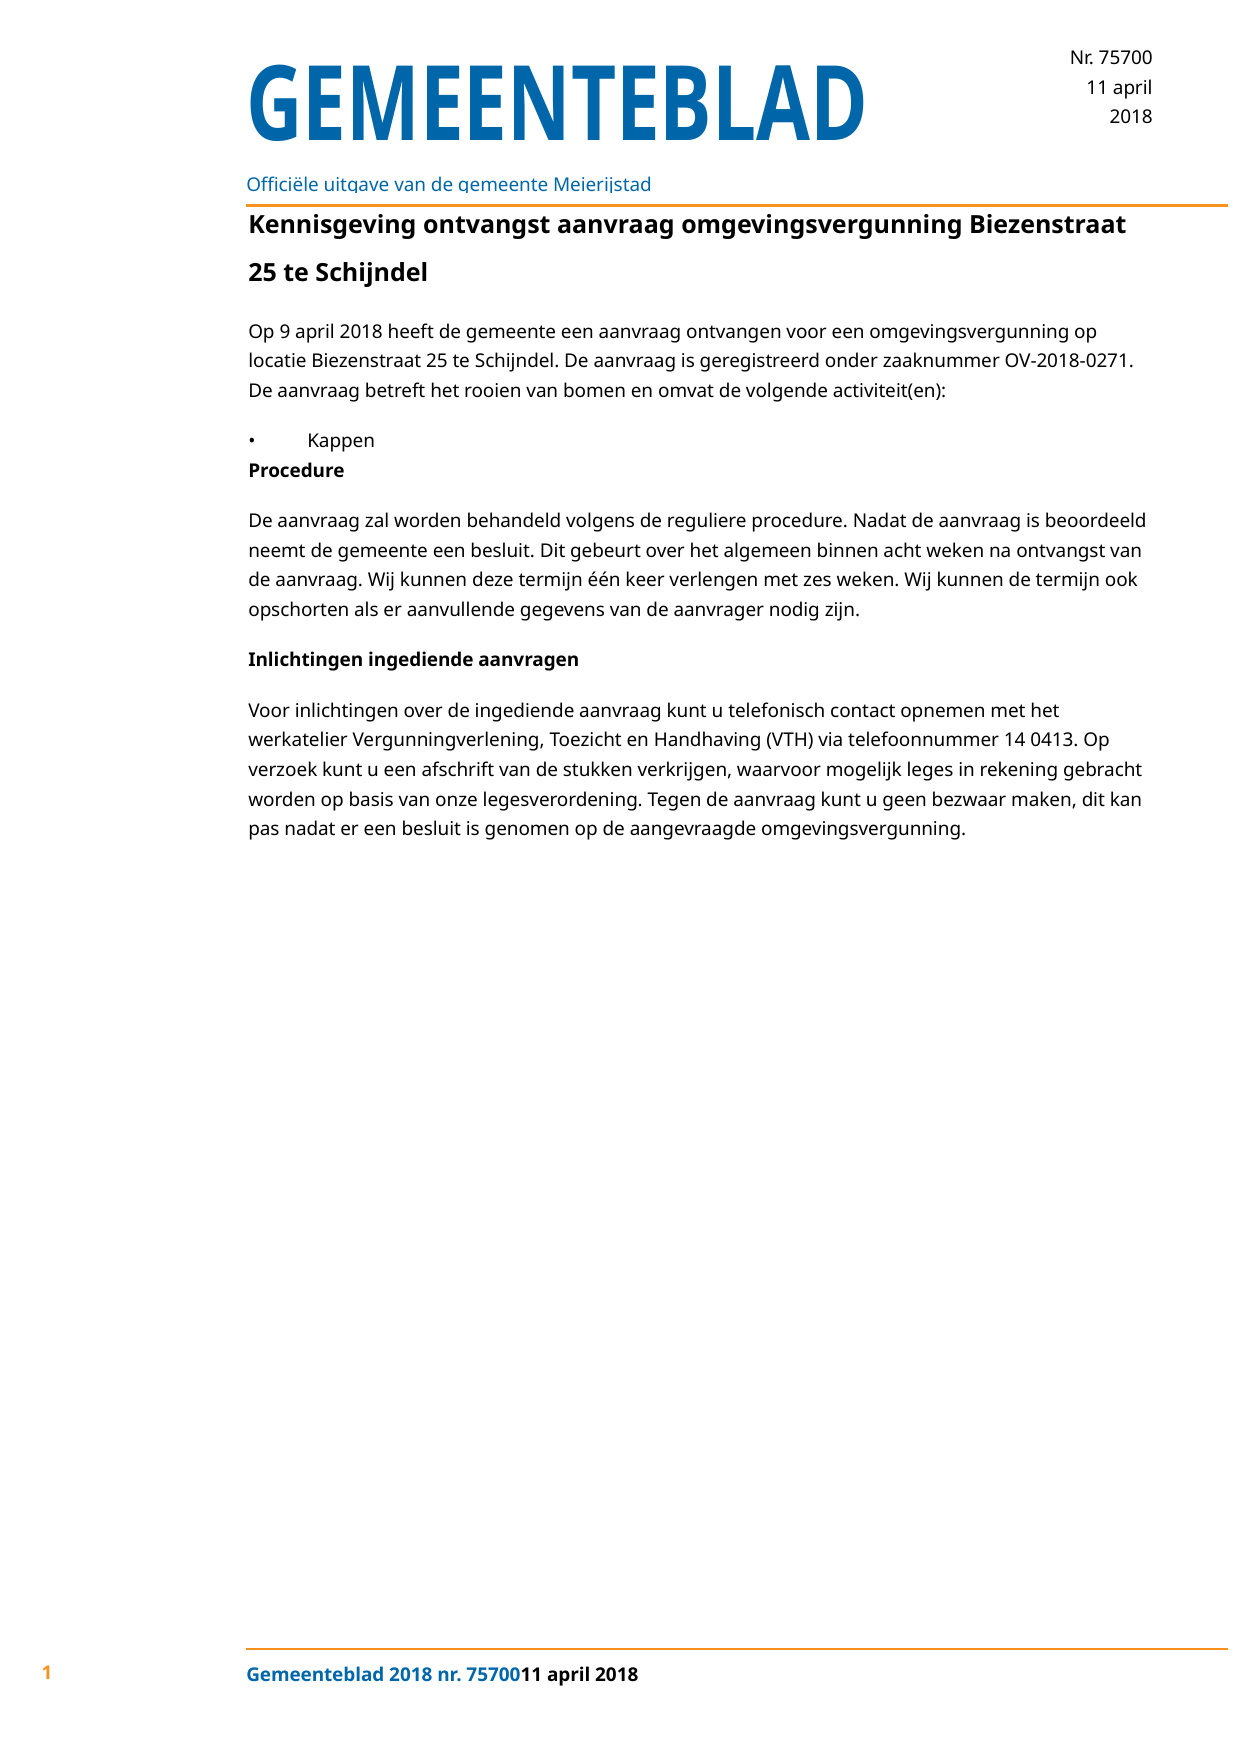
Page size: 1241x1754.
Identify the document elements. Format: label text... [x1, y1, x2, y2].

list Kappen [248, 427, 1152, 453]
text De aanvraag zal worden behandeld volgens de reguliere procedure. Nadat de aanvraag is beoordeeld neemt de gemeente een besluit. Dit gebeurt over het algemeen binnen acht weken na ontvangst van de aanvraag. Wij kunnen deze termijn één keer verlengen met zes weken. Wij kunnen de termijn ook opschorten als er aanvullende gegevens van de aanvrager nodig zijn. [248, 507, 1152, 622]
text Op 9 april 2018 heeft de gemeente een aanvraag ontvangen voor een omgevingsvergunning op locatie Biezenstraat 25 te Schijndel. De aanvraag is geregistreerd onder zaaknummer OV-2018-0271. De aanvraag betreft het rooien van bomen en omvat de volgende activiteit(en): [248, 318, 1152, 403]
text Procedure [248, 457, 1152, 483]
text Voor inlichtingen over de ingediende aanvraag kunt u telefonisch contact opnemen met het werkatelier Vergunningverlening, Toezicht en Handhaving (VTH) via telefoonnummer 14 0413. Op verzoek kunt u een afschrift van de stukken verkrijgen, waarvoor mogelijk leges in rekening gebracht worden op basis van onze legesverordening. Tegen de aanvraag kunt u geen bezwaar maken, dit kan pas nadat er een besluit is genomen op de aangevraagde omgevingsvergunning. [248, 697, 1152, 841]
text Kennisgeving ontvangst aanvraag omgevingsvergunning Biezenstraat 25 te Schijndel [248, 207, 1152, 288]
text Inlichtingen ingediende aanvragen [248, 647, 1152, 672]
picture [41, 47, 231, 172]
